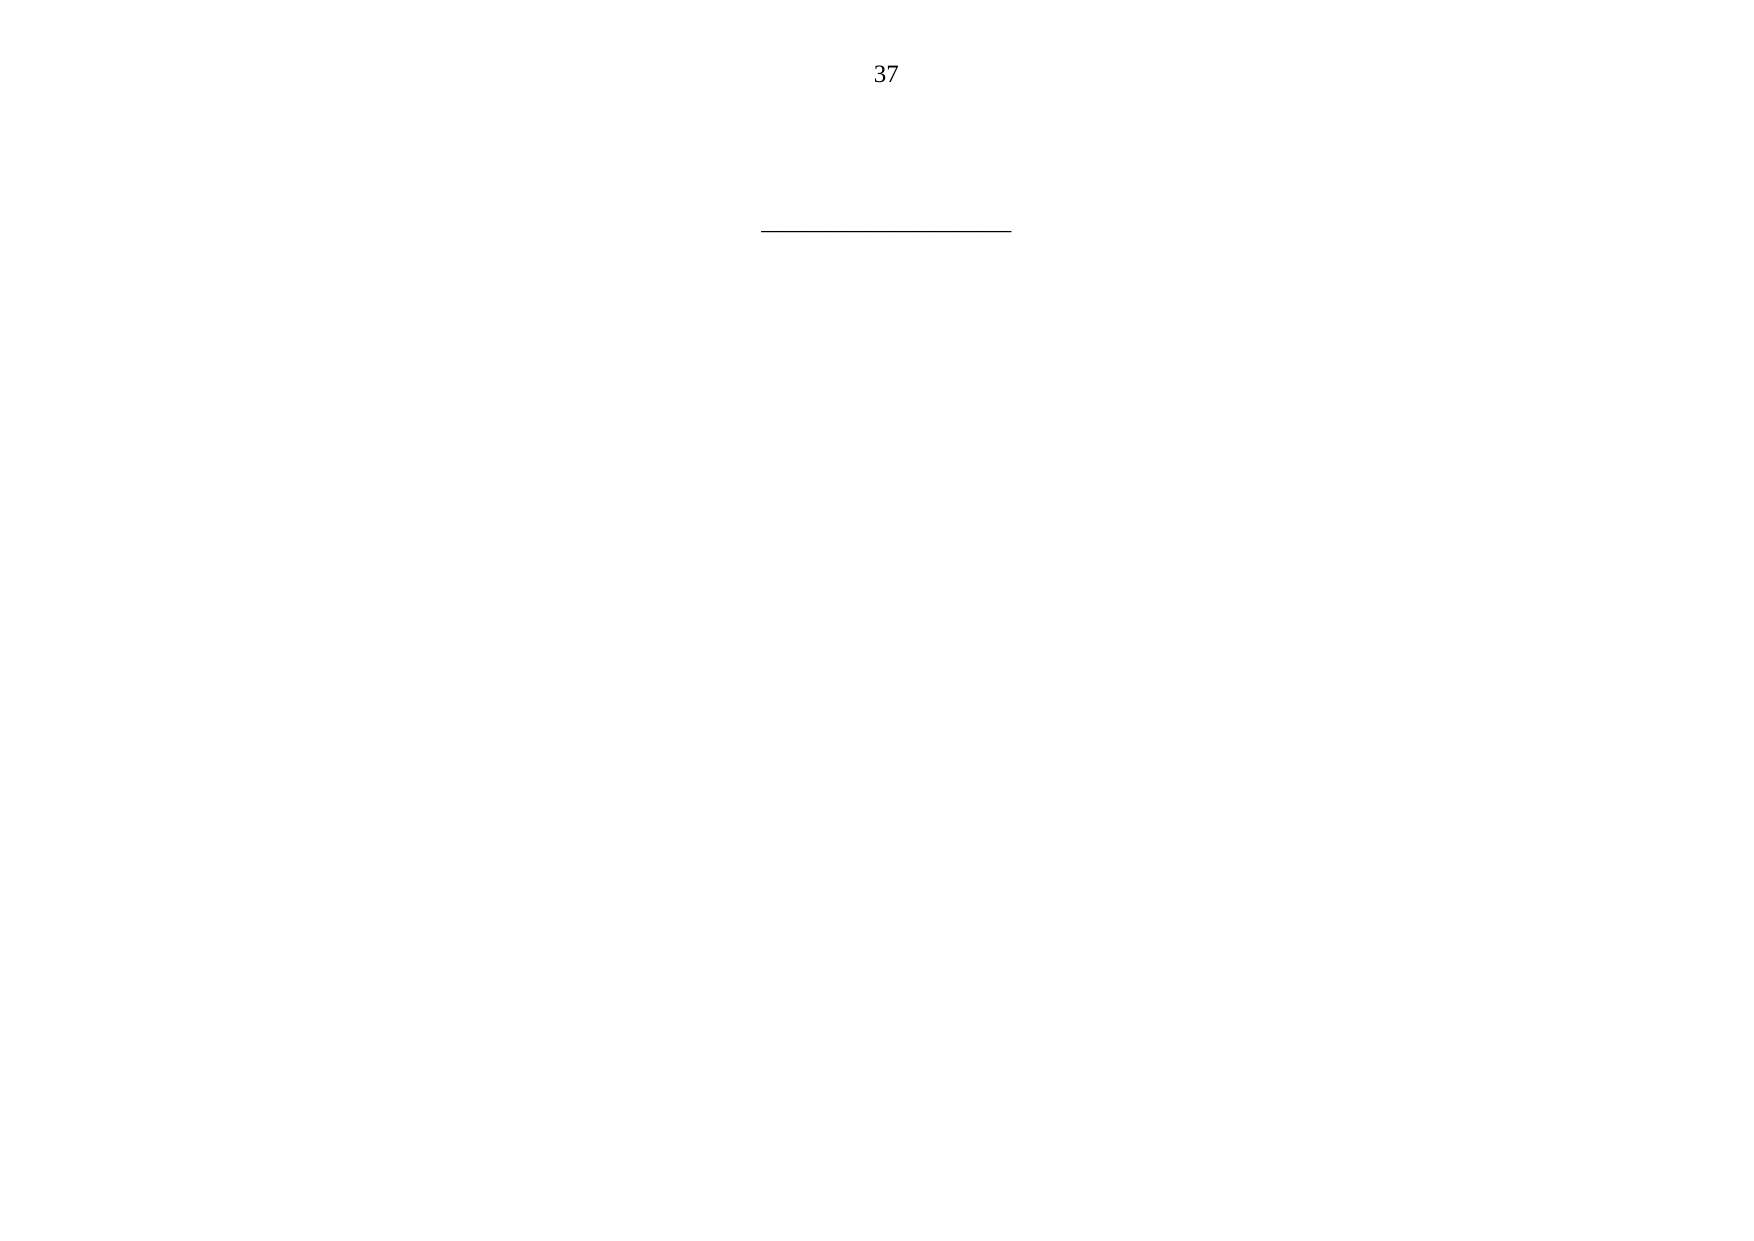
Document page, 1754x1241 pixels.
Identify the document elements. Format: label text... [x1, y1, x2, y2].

text ____________________ [118, 206, 1654, 235]
